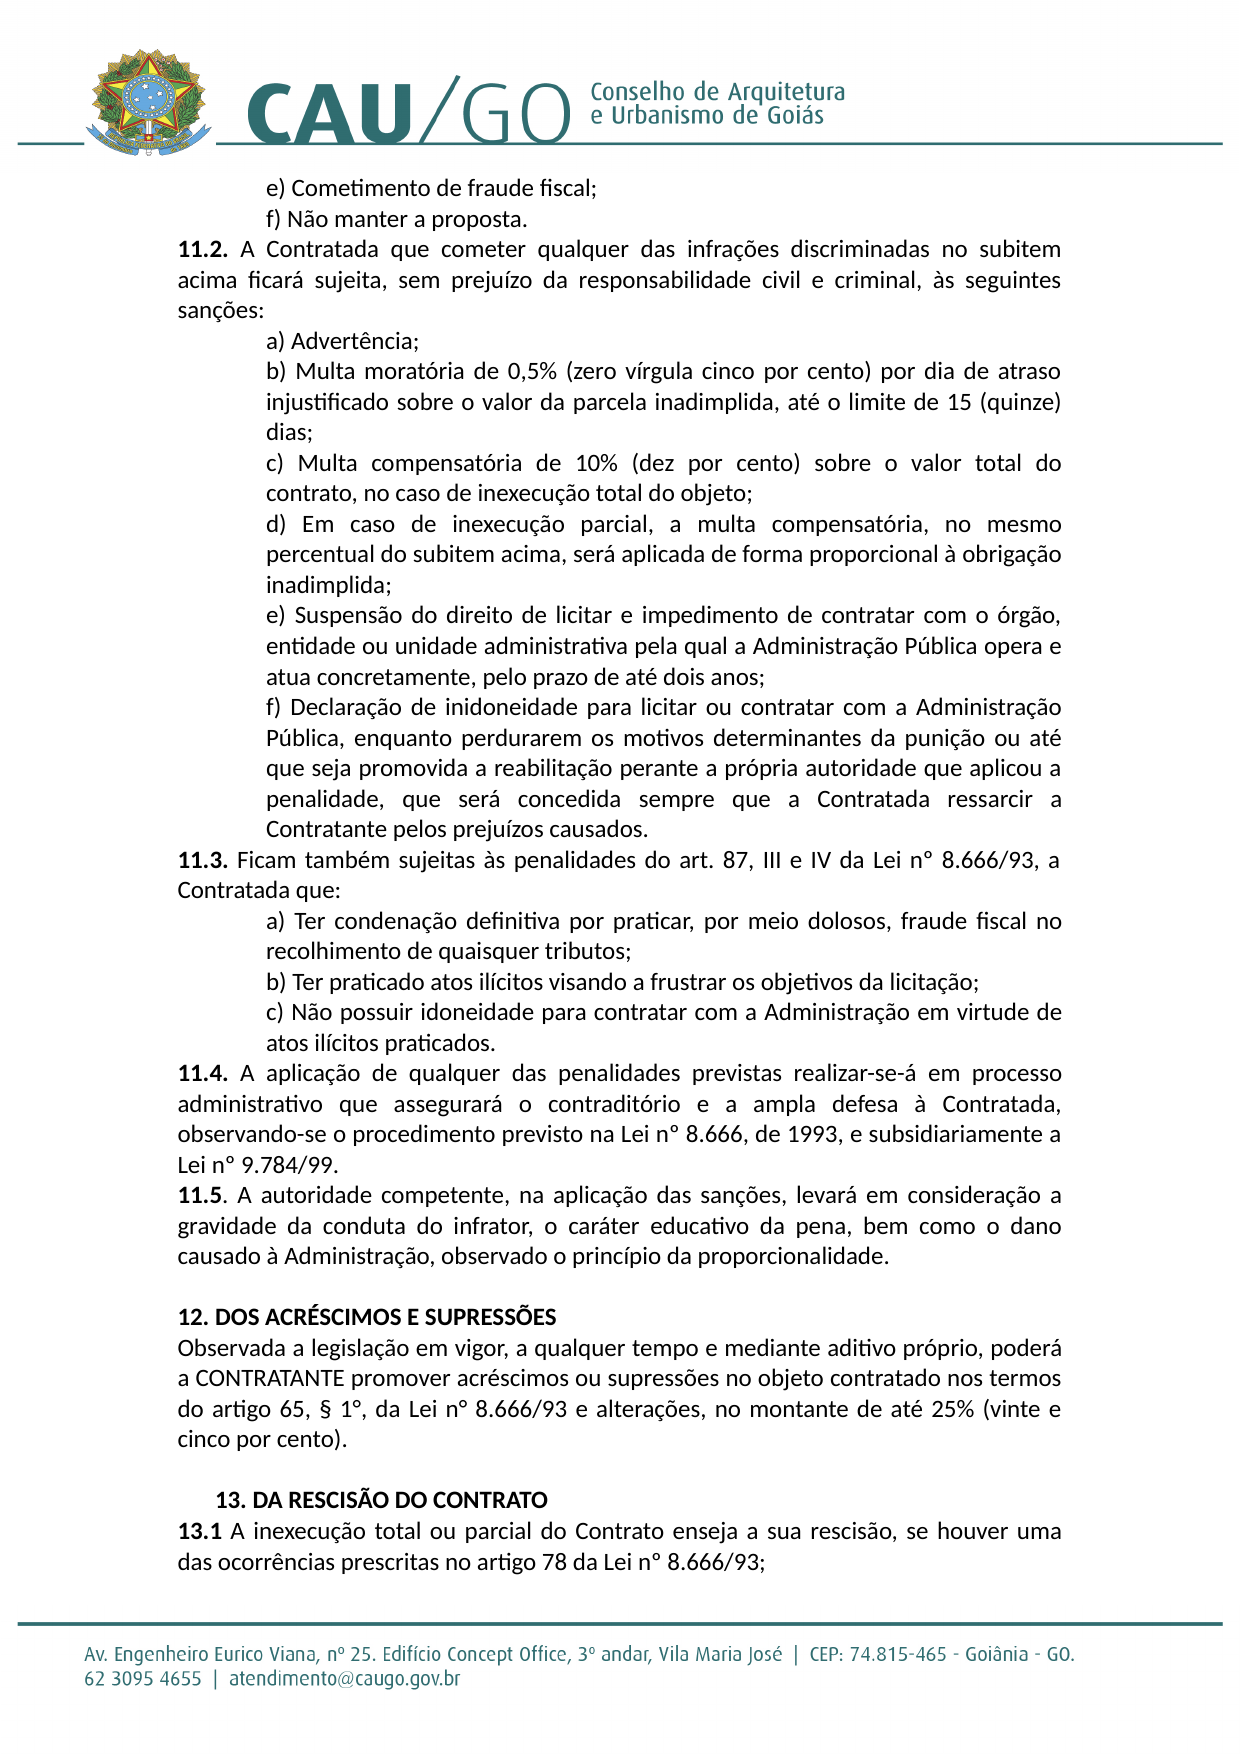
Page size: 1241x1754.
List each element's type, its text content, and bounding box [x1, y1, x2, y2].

text 13.1 A inexecução total ou parcial do Contrato enseja a sua rescisão, se houver uma das ocorrências prescritas no artigo 78 da Lei nº 8.666/93; [177, 1515, 1063, 1576]
text a) Advertência; [266, 325, 1063, 355]
text e) Cometimento de fraude fiscal; [266, 173, 1063, 203]
text c) Multa compensatória de 10% (dez por cento) sobre o valor total do contrato, no caso de inexecução total do objeto; [266, 447, 1063, 508]
text Observada a legislação em vigor, a qualquer tempo e mediante aditivo próprio, poderá a CONTRATANTE promover acréscimos ou supressões no objeto contratado nos termos do artigo 65, § 1°, da Lei n° 8.666/93 e alterações, no montante de até 25% (vinte e cinco por cento). [177, 1332, 1063, 1454]
list DA RESCISÃO DO CONTRATO [215, 1485, 1063, 1515]
text b) Ter praticado atos ilícitos visando a frustrar os objetivos da licitação; [266, 966, 1063, 996]
text 11.2. A Contratada que cometer qualquer das infrações discriminadas no subitem acima ficará sujeita, sem prejuízo da responsabilidade civil e criminal, às seguintes sanções: [177, 233, 1063, 325]
text d) Em caso de inexecução parcial, a multa compensatória, no mesmo percentual do subitem acima, será aplicada de forma proporcional à obrigação inadimplida; [266, 508, 1063, 599]
text 11.5. A autoridade competente, na aplicação das sanções, levará em consideração a gravidade da conduta do infrator, o caráter educativo da pena, bem como o dano causado à Administração, observado o princípio da proporcionalidade. [177, 1179, 1063, 1271]
text e) Suspensão do direito de licitar e impedimento de contratar com o órgão, entidade ou unidade administrativa pela qual a Administração Pública opera e atua concretamente, pelo prazo de até dois anos; [266, 599, 1063, 691]
text 11.4. A aplicação de qualquer das penalidades previstas realizar-se-á em processo administrativo que assegurará o contraditório e a ampla defesa à Contratada, observando-se o procedimento previsto na Lei nº 8.666, de 1993, e subsidiariamente a Lei nº 9.784/99. [177, 1057, 1063, 1179]
text b) Multa moratória de 0,5% (zero vírgula cinco por cento) por dia de atraso injustificado sobre o valor da parcela inadimplida, até o limite de 15 (quinze) dias; [266, 355, 1063, 447]
text 11.3. Ficam também sujeitas às penalidades do art. 87, III e IV da Lei nº 8.666/93, a Contratada que: [177, 844, 1063, 905]
text c) Não possuir idoneidade para contratar com a Administração em virtude de atos ilícitos praticados. [266, 996, 1063, 1057]
text f) Declaração de inidoneidade para licitar ou contratar com a Administração Pública, enquanto perdurarem os motivos determinantes da punição ou até que seja promovida a reabilitação perante a própria autoridade que aplicou a penalidade, que será concedida sempre que a Contratada ressarcir a Contratante pelos prejuízos causados. [266, 691, 1063, 844]
text f) Não manter a proposta. [266, 203, 1063, 233]
text 12. DOS ACRÉSCIMOS E SUPRESSÕES [177, 1302, 1063, 1332]
text a) Ter condenação definitiva por praticar, por meio dolosos, fraude fiscal no recolhimento de quaisquer tributos; [266, 905, 1063, 966]
